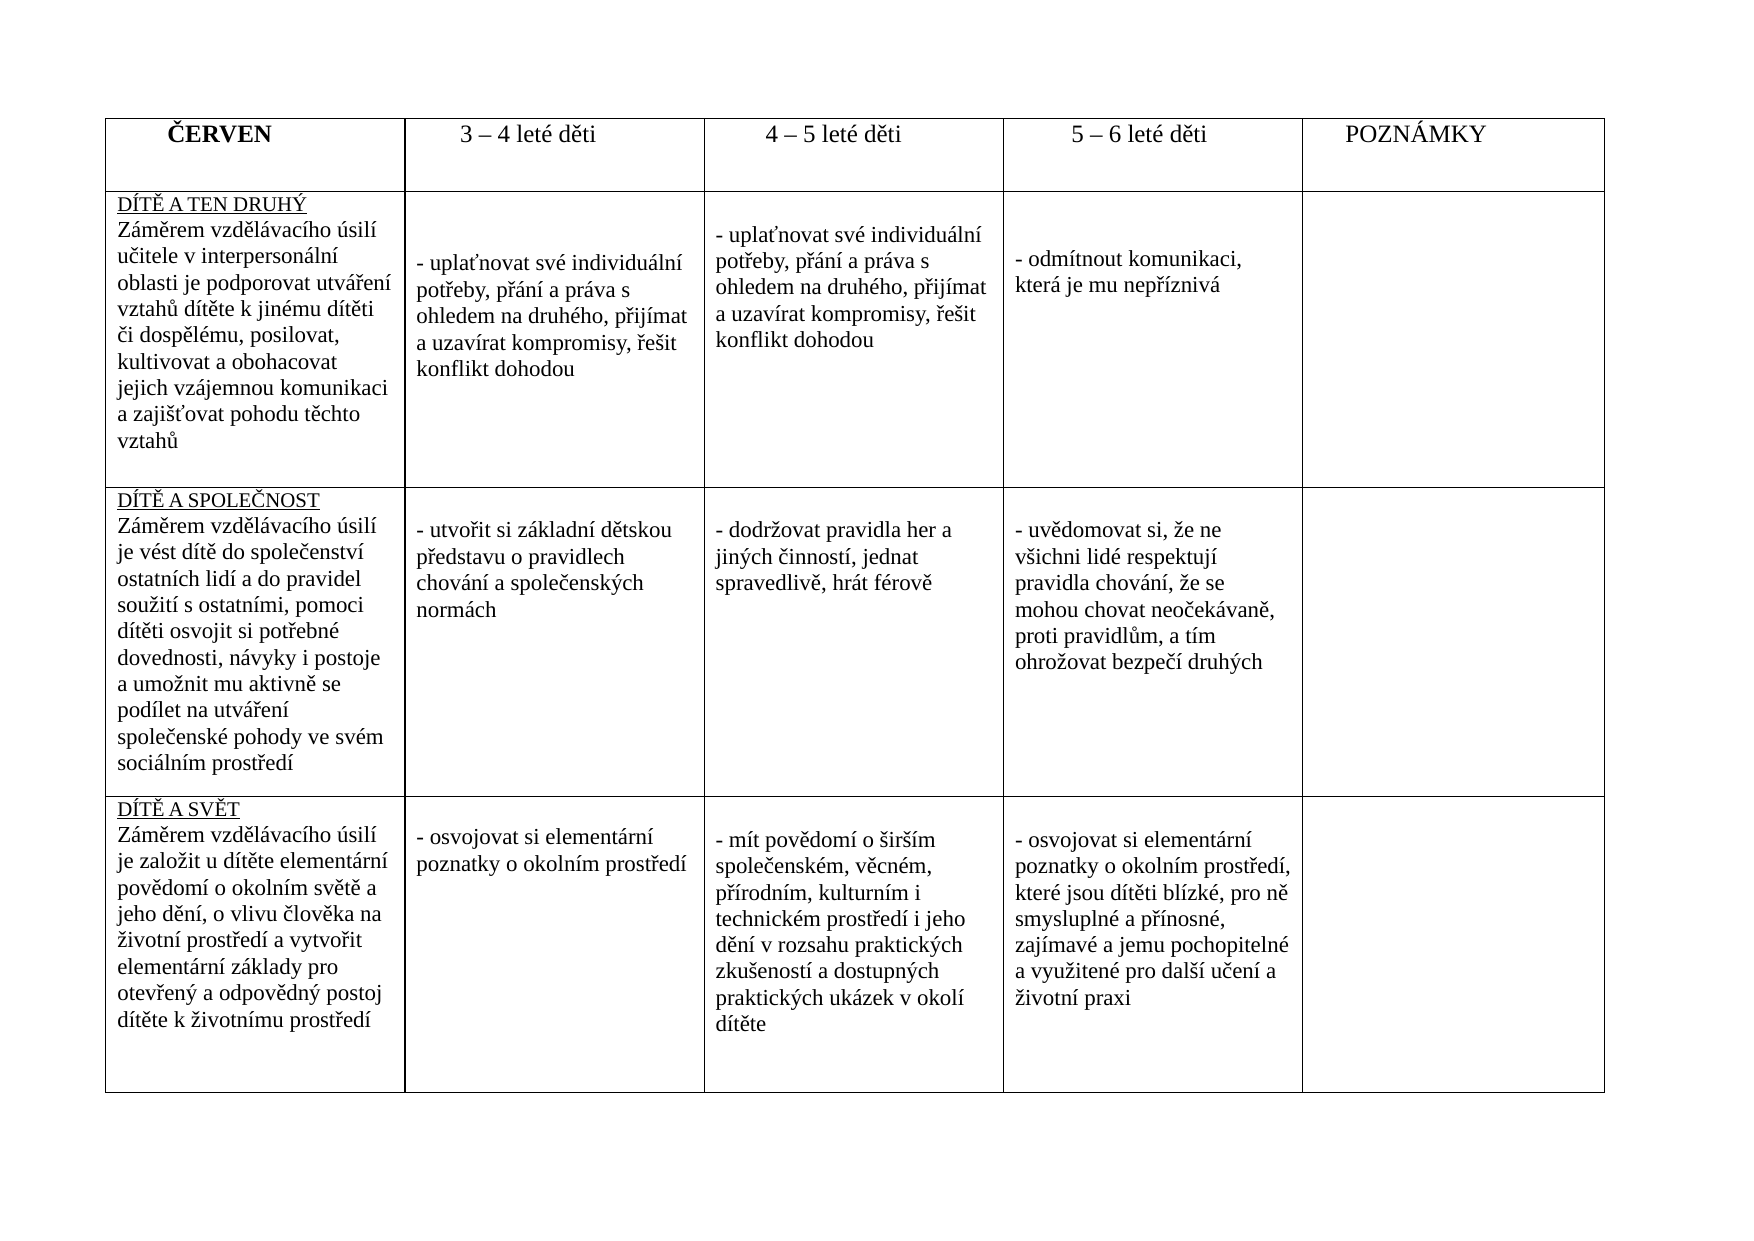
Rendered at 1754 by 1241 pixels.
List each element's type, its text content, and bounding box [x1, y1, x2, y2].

table_cell [1303, 488, 1604, 796]
table_cell - osvojovat si elementární poznatky o okolním prostředí, které jsou dítěti blízké, pro ně smysluplné a přínosné, zajímavé a jemu pochopitelné a využitené pro další učení a životní praxi [1004, 797, 1302, 1092]
table_cell - mít povědomí o širším společenském, věcném, přírodním, kulturním i technickém prostředí i jeho dění v rozsahu praktických zkušeností a dostupných praktických ukázek v okolí dítěte [705, 797, 1003, 1092]
table_cell [1303, 192, 1604, 487]
table_cell DÍTĚ A SPOLEČNOST Záměrem vzdělávacího úsilí je vést dítě do společenství ostatních lidí a do pravidel soužití s ostatními, pomoci dítěti osvojit si potřebné dovednosti, návyky i postoje a umožnit mu aktivně se podílet na utváření společenské pohody ve svém sociálním prostředí [106, 488, 404, 796]
table_cell - uplaťnovat své individuální potřeby, přání a práva s ohledem na druhého, přijímat a uzavírat kompromisy, řešit konflikt dohodou [705, 192, 1003, 487]
table_cell - dodržovat pravidla her a jiných činností, jednat spravedlivě, hrát férově [705, 488, 1003, 796]
table_cell DÍTĚ A SVĚT Záměrem vzdělávacího úsilí je založit u dítěte elementární povědomí o okolním světě a jeho dění, o vlivu člověka na životní prostředí a vytvořit elementární základy pro otevřený a odpovědný postoj dítěte k životnímu prostředí [106, 797, 404, 1092]
table_header 5 – 6 leté děti [1004, 119, 1302, 191]
table_cell - uvědomovat si, že ne všichni lidé respektují pravidla chování, že se mohou chovat neočekávaně, proti pravidlům, a tím ohrožovat bezpečí druhých [1004, 488, 1302, 796]
table_header 4 – 5 leté děti [705, 119, 1003, 191]
table_header POZNÁMKY [1303, 119, 1604, 191]
table_cell - osvojovat si elementární poznatky o okolním prostředí [406, 797, 704, 1092]
table_cell - utvořit si základní dětskou představu o pravidlech chování a společenských normách [406, 488, 704, 796]
table_cell - uplaťnovat své individuální potřeby, přání a práva s ohledem na druhého, přijímat a uzavírat kompromisy, řešit konflikt dohodou [406, 192, 704, 487]
table_cell [1303, 797, 1604, 1092]
table_header ČERVEN [106, 119, 404, 191]
table_cell - odmítnout komunikaci, která je mu nepříznivá [1004, 192, 1302, 487]
table_header 3 – 4 leté děti [406, 119, 704, 191]
table_cell DÍTĚ A TEN DRUHÝ Záměrem vzdělávacího úsilí učitele v interpersonální oblasti je podporovat utváření vztahů dítěte k jinému dítěti či dospělému, posilovat, kultivovat a obohacovat jejich vzájemnou komunikaci a zajišťovat pohodu těchto vztahů [106, 192, 404, 487]
